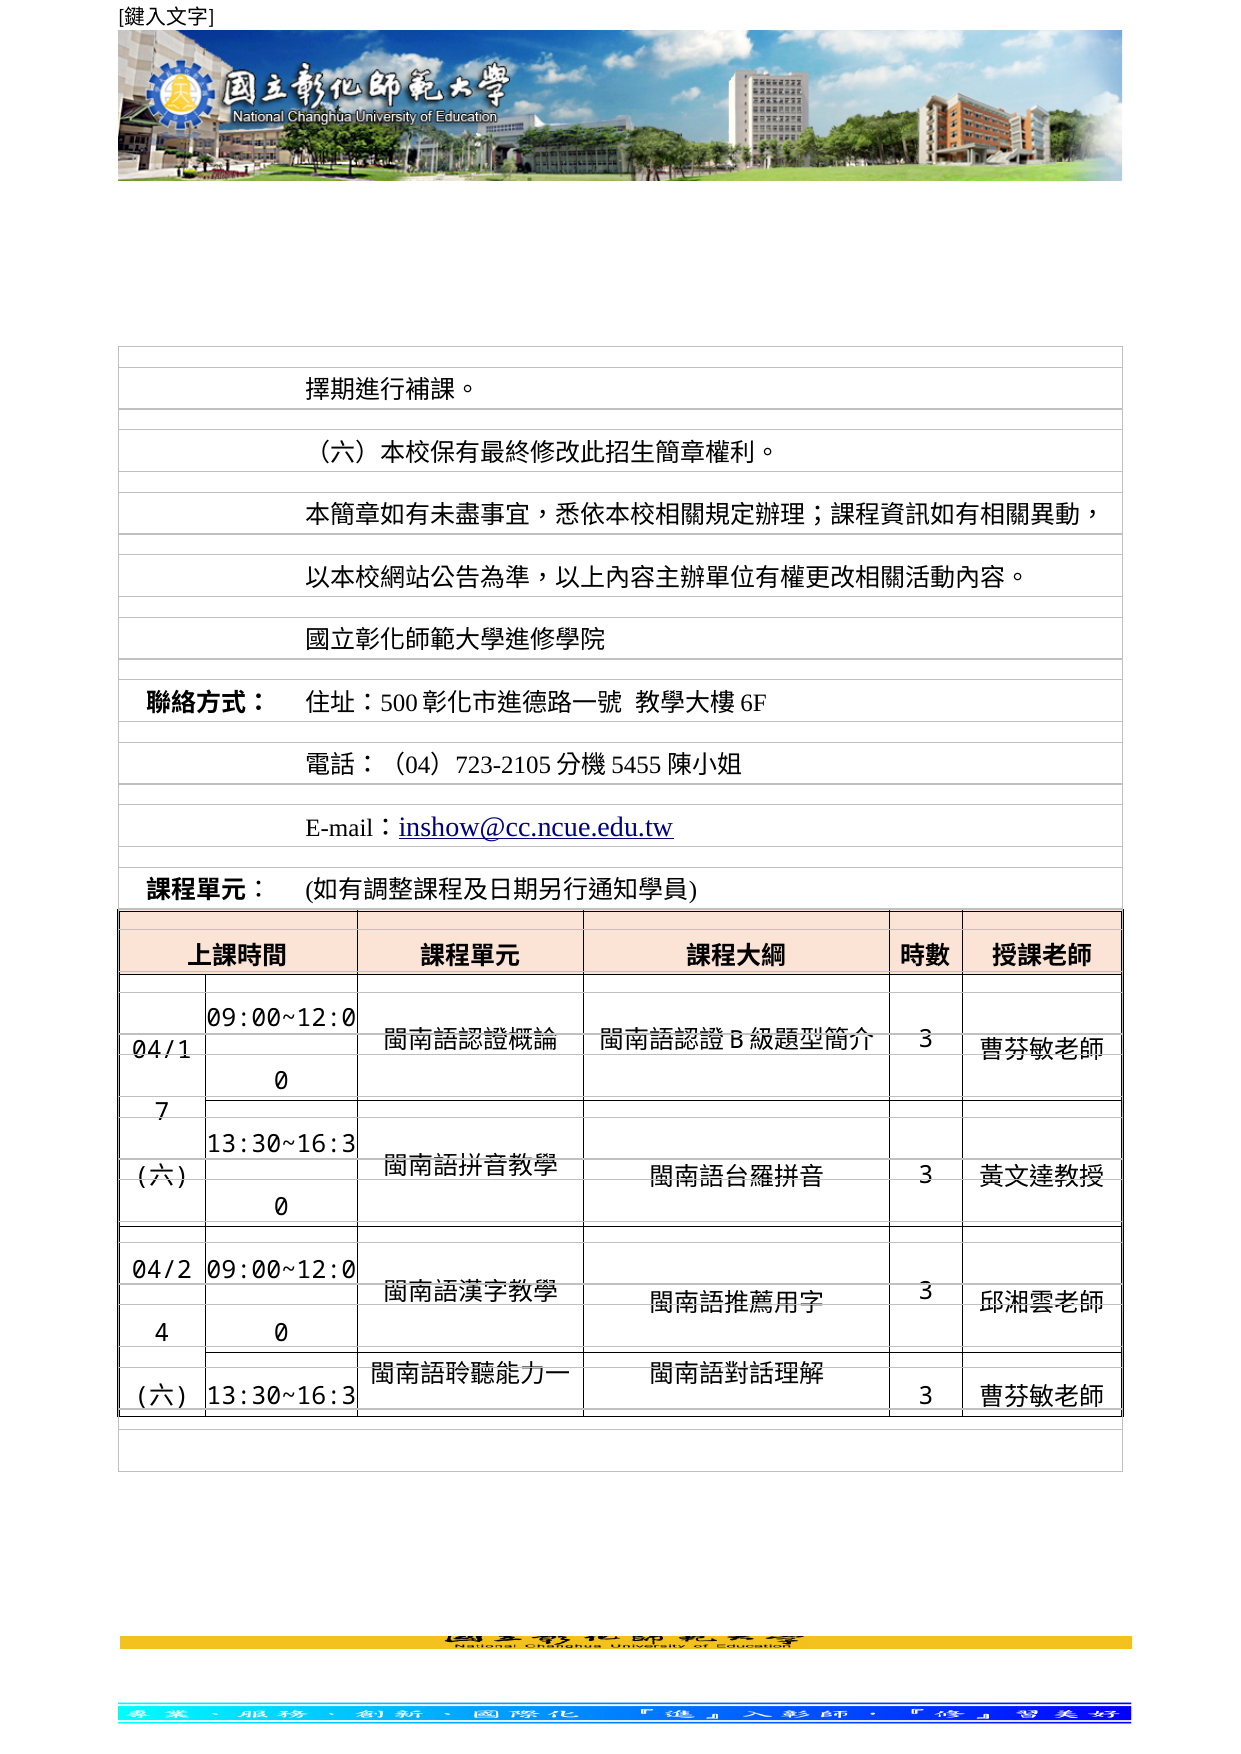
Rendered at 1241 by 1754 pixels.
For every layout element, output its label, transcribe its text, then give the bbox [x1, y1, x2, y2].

table_cell [123, 347, 294, 367]
table_cell 3 [890, 1035, 962, 1054]
table_cell 閩南語台羅拼音 [584, 1101, 889, 1117]
table_cell 閩南語認證概論 [358, 975, 583, 992]
table_cell 聯絡方式： [123, 680, 294, 721]
table_cell 曹芬敏老師 [963, 1368, 1121, 1408]
table_cell 閩南語推薦用字 [584, 1227, 889, 1242]
table_cell 3 [890, 1368, 962, 1408]
table_cell [890, 1410, 962, 1416]
table_cell 國立彰化師範大學進修學院 [294, 618, 1117, 658]
table_cell [206, 1353, 357, 1367]
table_cell 黃文達教授 [963, 1160, 1121, 1179]
table_cell 04/17 (六) [120, 993, 205, 1033]
table_header [963, 912, 1121, 929]
table_cell 04/17 (六) [120, 1180, 205, 1221]
table_cell 閩南語認證概論 [358, 1055, 583, 1096]
table_cell 3 [890, 1180, 962, 1221]
table_cell 閩南語對話理解 [584, 1353, 889, 1367]
table_cell [890, 1353, 962, 1367]
table_header 時數 [890, 930, 962, 971]
table_cell [890, 1243, 962, 1283]
table_cell 04/17 (六) [120, 1055, 205, 1096]
table_header 上課時間 [120, 930, 357, 971]
table_cell 閩南語認證概論 [358, 993, 583, 1033]
table_cell 閩南語聆聽能力一 [358, 1368, 583, 1408]
table_cell 以本校網站公告為準，以上內容主辦單位有權更改相關活動內容。 [294, 555, 1117, 596]
table_cell [206, 975, 357, 992]
table_cell E-mail：inshow@cc.ncue.edu.tw [294, 805, 1117, 846]
table_cell [358, 1101, 583, 1117]
table_cell [123, 410, 294, 429]
table_cell 09:00~12:0 [206, 1243, 357, 1283]
table_cell [294, 597, 1117, 617]
table_cell 閩南語聆聽能力一 [358, 1410, 583, 1416]
picture [118, 1636, 1133, 1729]
table_cell 黃文達教授 [963, 1222, 1121, 1226]
table_cell [123, 535, 294, 554]
table_cell 閩南語推薦用字 [584, 1347, 889, 1352]
table_cell 住址：500彰化市進德路一號 教學大樓6F [294, 680, 1117, 721]
table_header [120, 912, 357, 929]
table_cell 邱湘雲老師 [963, 1305, 1121, 1346]
table_cell (如有調整課程及日期另行通知學員) [294, 868, 1117, 908]
table_cell [294, 847, 1117, 867]
table_cell 閩南語認證B級題型簡介 [584, 1055, 889, 1096]
table_cell 04/17 (六) [120, 1118, 205, 1158]
table_cell 04/17 (六) [120, 1097, 205, 1117]
table_cell [358, 1305, 583, 1346]
table_cell 3 [890, 1285, 962, 1304]
table_cell [120, 1410, 205, 1416]
table_cell [963, 1353, 1121, 1367]
table_cell [294, 472, 1117, 492]
table_cell 閩南語推薦用字 [584, 1305, 889, 1346]
table_cell 3 [890, 993, 962, 1033]
table_cell [358, 1243, 583, 1283]
table_cell [206, 1160, 357, 1179]
table_cell 邱湘雲老師 [963, 1285, 1121, 1304]
table_cell 閩南語認證B級題型簡介 [584, 975, 889, 992]
table_cell 電話：（04）723-2105分機5455 陳小姐 [294, 743, 1117, 783]
table_header 授課老師 [963, 930, 1121, 971]
table_cell [206, 1285, 357, 1304]
table_cell 04/17 (六) [120, 1222, 205, 1226]
table_cell 閩南語對話理解 [584, 1368, 889, 1408]
table_cell 13:30~16:3 [206, 1118, 357, 1158]
table_cell [358, 1118, 583, 1158]
table_cell [963, 1410, 1121, 1416]
table_header [890, 912, 962, 929]
table_cell 0 [206, 1305, 357, 1346]
table_cell 邱湘雲老師 [963, 1347, 1121, 1352]
table_cell 4 [120, 1305, 205, 1346]
table_header [584, 912, 889, 929]
table_cell 3 [890, 1055, 962, 1096]
table_cell 閩南語認證概論 [358, 1035, 583, 1054]
table_cell 04/2 [120, 1243, 205, 1283]
table_cell 04/17 (六) [120, 1160, 205, 1179]
table_cell 黃文達教授 [963, 1101, 1121, 1117]
table_cell [890, 1347, 962, 1352]
table_cell [123, 785, 294, 804]
table_cell [206, 1222, 357, 1226]
table_cell [123, 493, 294, 533]
table_cell 閩南語台羅拼音 [584, 1160, 889, 1179]
table_cell 黃文達教授 [963, 1118, 1121, 1158]
table_cell 曹芬敏老師 [963, 1055, 1121, 1096]
table_cell 曹芬敏老師 [963, 975, 1121, 992]
table_cell 閩南語台羅拼音 [584, 1118, 889, 1158]
table_cell 3 [890, 1222, 962, 1226]
table_cell 0 [206, 1055, 357, 1096]
table_cell 課程單元： [123, 868, 294, 908]
table_cell [120, 1227, 205, 1242]
table_cell 擇期進行補課。 [294, 368, 1117, 408]
table_cell [294, 785, 1117, 804]
table_cell [123, 660, 294, 679]
table_cell 3 [890, 1160, 962, 1179]
table_cell 黃文達教授 [963, 1180, 1121, 1221]
table_cell [120, 1347, 205, 1367]
table_cell [123, 847, 294, 867]
table_cell 閩南語推薦用字 [584, 1285, 889, 1304]
table_cell 3 [890, 975, 962, 992]
table_cell 本簡章如有未盡事宜，悉依本校相關規定辦理；課程資訊如有相關異動， [294, 493, 1117, 533]
table_cell [123, 430, 294, 471]
table_cell 閩南語台羅拼音 [584, 1180, 889, 1221]
table_cell [890, 1227, 962, 1242]
table_cell 閩南語拼音教學 [358, 1160, 583, 1179]
table_cell 閩南語對話理解 [584, 1410, 889, 1416]
table_cell 邱湘雲老師 [963, 1227, 1121, 1242]
table_cell [123, 805, 294, 846]
table_cell [358, 1180, 583, 1221]
table_cell 04/17 (六) [120, 975, 205, 992]
table_cell 閩南語聆聽能力一 [358, 1353, 583, 1367]
table_cell [358, 1222, 583, 1226]
table_cell [123, 722, 294, 742]
table_cell 閩南語推薦用字 [584, 1243, 889, 1283]
table_cell [294, 722, 1117, 742]
table_cell [294, 347, 1117, 367]
table_cell [206, 1347, 357, 1352]
table_cell 閩南語台羅拼音 [584, 1222, 889, 1226]
table_header 課程大綱 [584, 930, 889, 971]
table_header 課程單元 [358, 930, 583, 971]
table_cell 13:30~16:3 [206, 1368, 357, 1408]
table_cell [123, 618, 294, 658]
table_cell [120, 1285, 205, 1304]
table_cell [890, 1305, 962, 1346]
table_cell 閩南語漢字教學 [358, 1285, 583, 1304]
table_cell 0 [206, 1180, 357, 1221]
table_cell 3 [890, 1101, 962, 1117]
table_cell (六) [120, 1368, 205, 1408]
table_cell 曹芬敏老師 [963, 993, 1121, 1033]
table_cell [294, 535, 1117, 554]
table_cell [294, 410, 1117, 429]
table_cell 邱湘雲老師 [963, 1243, 1121, 1283]
table_cell [123, 368, 294, 408]
table_cell 閩南語認證B級題型簡介 [584, 993, 889, 1033]
table_cell [123, 555, 294, 596]
table_cell [123, 743, 294, 783]
table_cell [358, 1227, 583, 1242]
table_cell [206, 1101, 357, 1117]
table_cell [294, 660, 1117, 679]
table_cell [206, 1410, 357, 1416]
table_cell [206, 1227, 357, 1242]
table_header [358, 912, 583, 929]
picture [118, 30, 1123, 181]
table_cell 閩南語認證B級題型簡介 [584, 1035, 889, 1054]
table_cell [358, 1347, 583, 1352]
table_cell 09:00~12:0 [206, 993, 357, 1033]
table_cell [206, 1035, 357, 1054]
table_cell 曹芬敏老師 [963, 1035, 1121, 1054]
table_cell （六）本校保有最終修改此招生簡章權利。 [294, 430, 1117, 471]
table_cell 3 [890, 1118, 962, 1158]
table_cell 04/17 (六) [120, 1035, 205, 1054]
table_cell [123, 597, 294, 617]
table_cell [123, 472, 294, 492]
